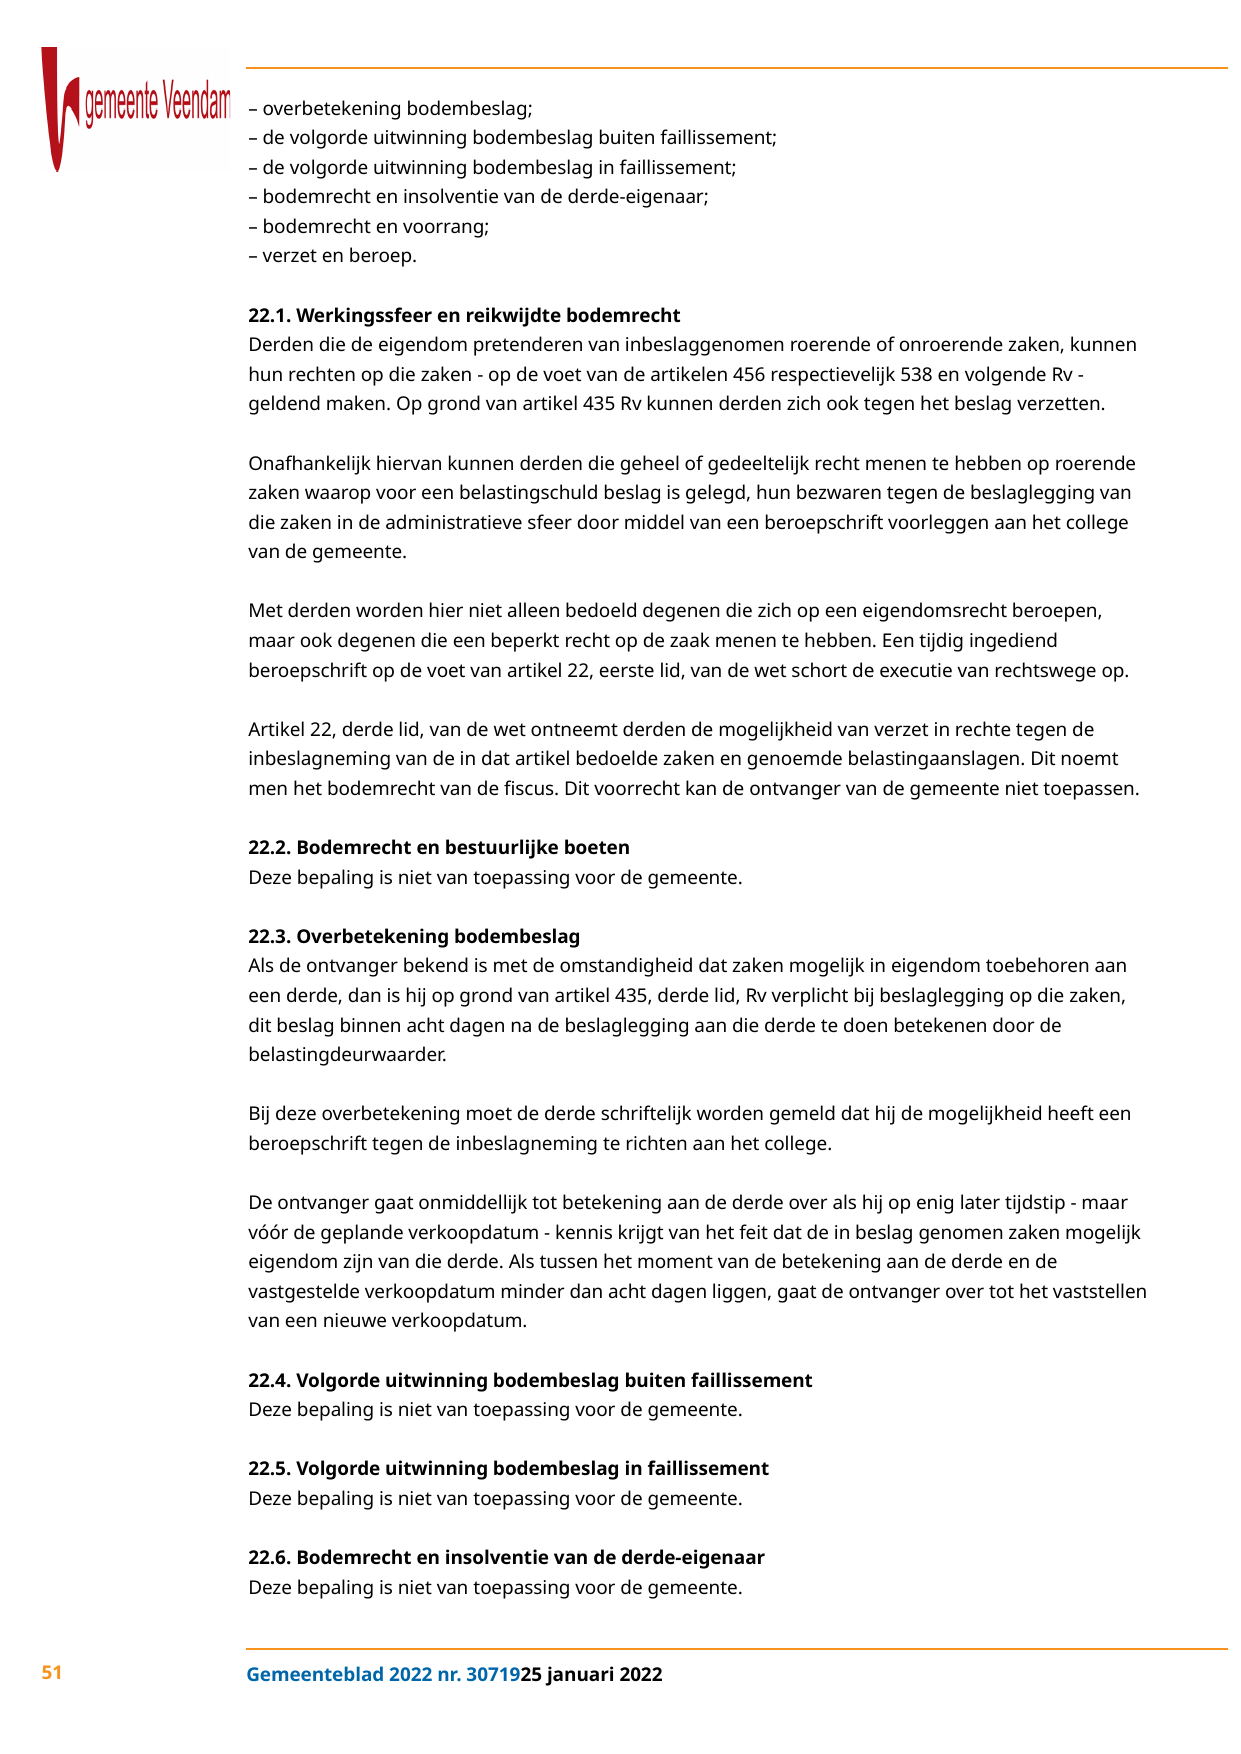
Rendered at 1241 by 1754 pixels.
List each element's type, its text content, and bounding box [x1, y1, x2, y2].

text Deze bepaling is niet van toepassing voor de gemeente. [248, 1396, 1152, 1422]
text Deze bepaling is niet van toepassing voor de gemeente. [248, 1485, 1152, 1511]
text 22.5. Volgorde uitwinning bodembeslag in faillissement [248, 1456, 1152, 1481]
text – bodemrecht en voorrang; [248, 213, 1152, 239]
text Deze bepaling is niet van toepassing voor de gemeente. [248, 1574, 1152, 1600]
text Artikel 22, derde lid, van de wet ontneemt derden de mogelijkheid van verzet in rechte tegen de inbeslagneming van de in dat artikel bedoelde zaken en genoemde belastingaanslagen. Dit noemt men het bodemrecht van de fiscus. Dit voorrecht kan de ontvanger van de gemeente niet toepassen. [248, 716, 1152, 801]
text – bodemrecht en insolventie van de derde-eigenaar; [248, 183, 1152, 209]
text 22.1. Werkingssfeer en reikwijdte bodemrecht [248, 302, 1152, 328]
text Derden die de eigendom pretenderen van inbeslaggenomen roerende of onroerende zaken, kunnen hun rechten op die zaken - op de voet van de artikelen 456 respectievelijk 538 en volgende Rv - geldend maken. Op grond van artikel 435 Rv kunnen derden zich ook tegen het beslag verzetten. [248, 331, 1152, 416]
text 22.4. Volgorde uitwinning bodembeslag buiten faillissement [248, 1367, 1152, 1393]
text – overbetekening bodembeslag; [248, 95, 1152, 121]
text Bij deze overbetekening moet de derde schriftelijk worden gemeld dat hij de mogelijkheid heeft een beroepschrift tegen de inbeslagneming te richten aan het college. [248, 1101, 1152, 1156]
text 22.2. Bodemrecht en bestuurlijke boeten [248, 834, 1152, 860]
text Met derden worden hier niet alleen bedoeld degenen die zich op een eigendomsrecht beroepen, maar ook degenen die een beperkt recht op de zaak menen te hebben. Een tijdig ingediend beroepschrift op de voet van artikel 22, eerste lid, van de wet schort de executie van rechtswege op. [248, 598, 1152, 683]
text 22.6. Bodemrecht en insolventie van de derde-eigenaar [248, 1544, 1152, 1570]
text 22.3. Overbetekening bodembeslag [248, 923, 1152, 949]
text Als de ontvanger bekend is met de omstandigheid dat zaken mogelijk in eigendom toebehoren aan een derde, dan is hij op grond van artikel 435, derde lid, Rv verplicht bij beslaglegging op die zaken, dit beslag binnen acht dagen na de beslaglegging aan die derde te doen betekenen door de belastingdeurwaarder. [248, 953, 1152, 1067]
text – verzet en beroep. [248, 243, 1152, 268]
text Onafhankelijk hiervan kunnen derden die geheel of gedeeltelijk recht menen te hebben op roerende zaken waarop voor een belastingschuld beslag is gelegd, hun bezwaren tegen de beslaglegging van die zaken in de administratieve sfeer door middel van een beroepschrift voorleggen aan het college van de gemeente. [248, 450, 1152, 564]
text De ontvanger gaat onmiddellijk tot betekening aan de derde over als hij op enig later tijdstip - maar vóór de geplande verkoopdatum - kennis krijgt van het feit dat de in beslag genomen zaken mogelijk eigendom zijn van die derde. Als tussen het moment van de betekening aan de derde en de vastgestelde verkoopdatum minder dan acht dagen liggen, gaat de ontvanger over tot het vaststellen van een nieuwe verkoopdatum. [248, 1189, 1152, 1333]
text – de volgorde uitwinning bodembeslag in faillissement; [248, 154, 1152, 180]
picture [41, 47, 231, 172]
text Deze bepaling is niet van toepassing voor de gemeente. [248, 864, 1152, 890]
text – de volgorde uitwinning bodembeslag buiten faillissement; [248, 124, 1152, 150]
